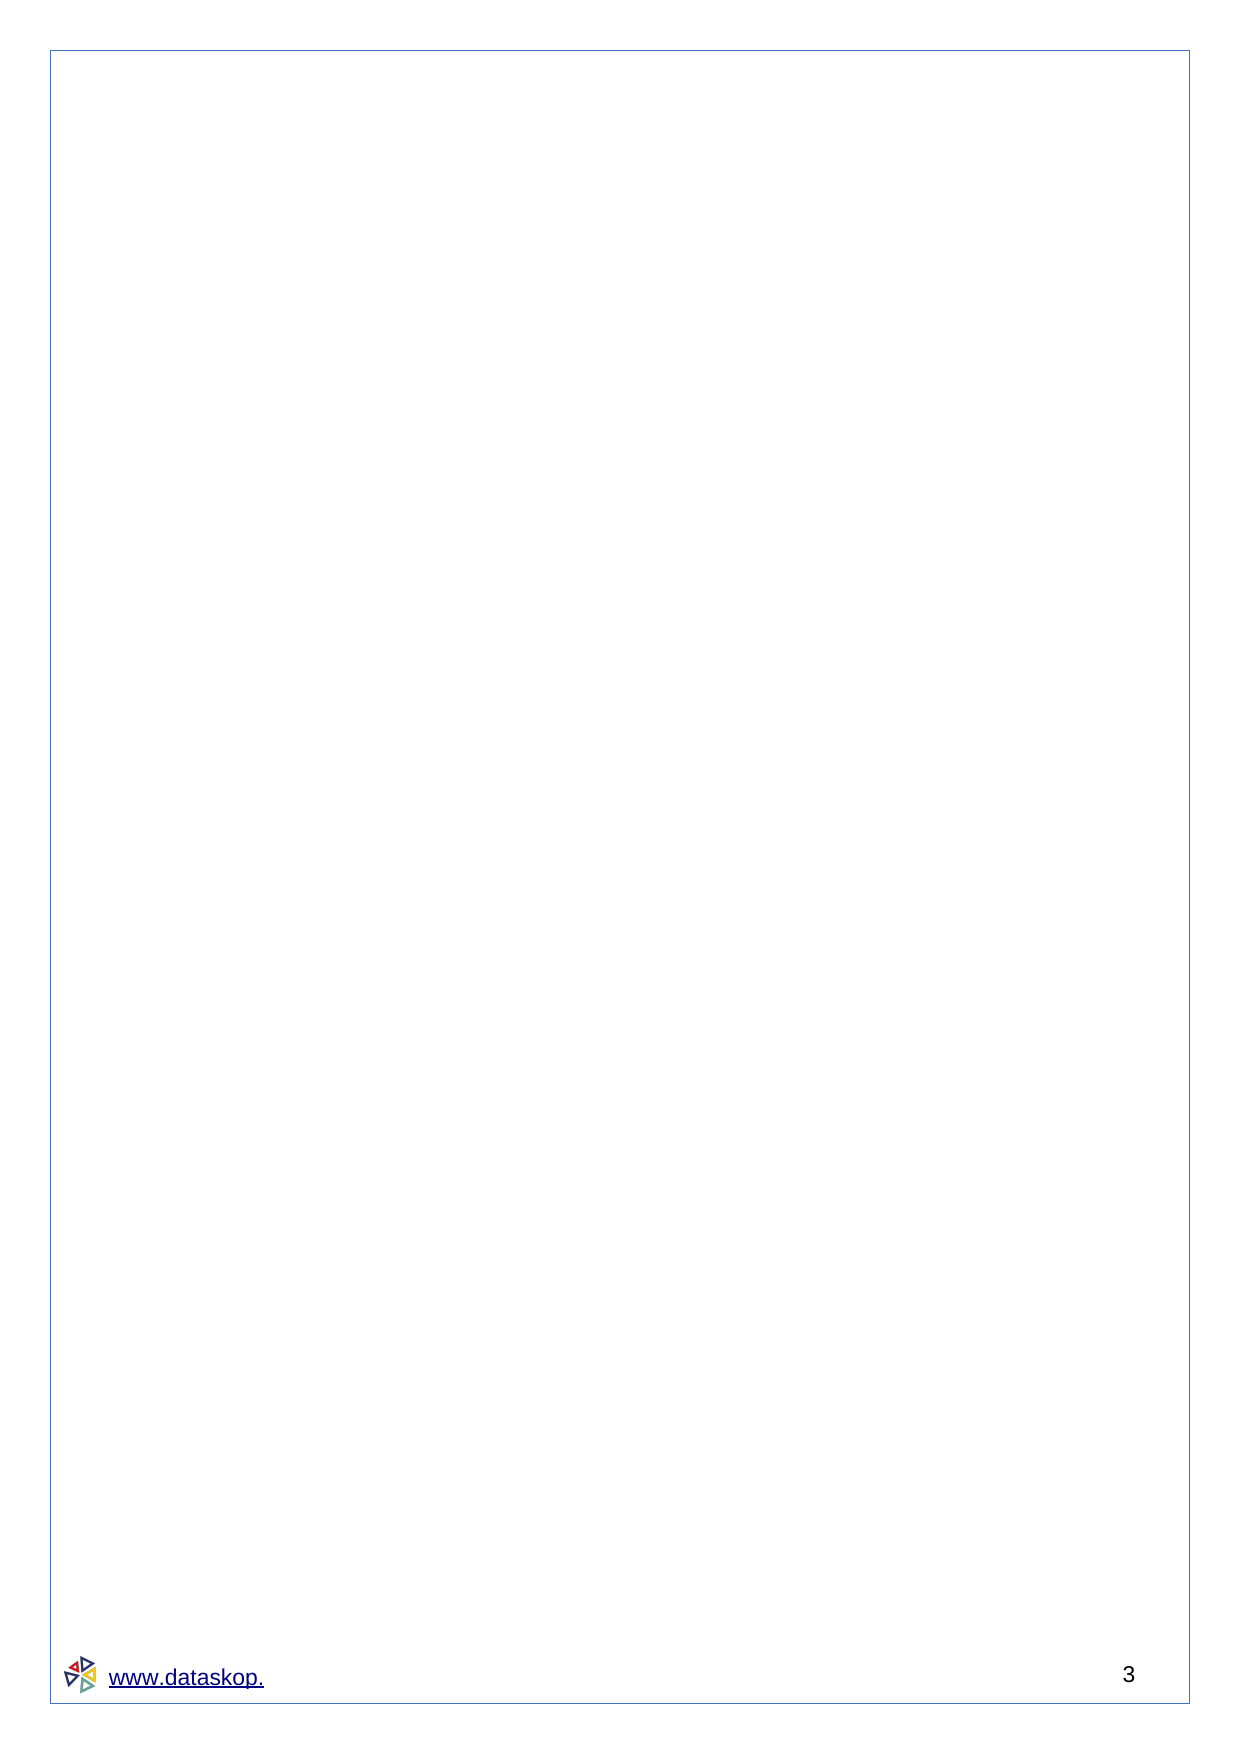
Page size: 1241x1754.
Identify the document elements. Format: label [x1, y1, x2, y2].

picture [59, 1651, 103, 1699]
